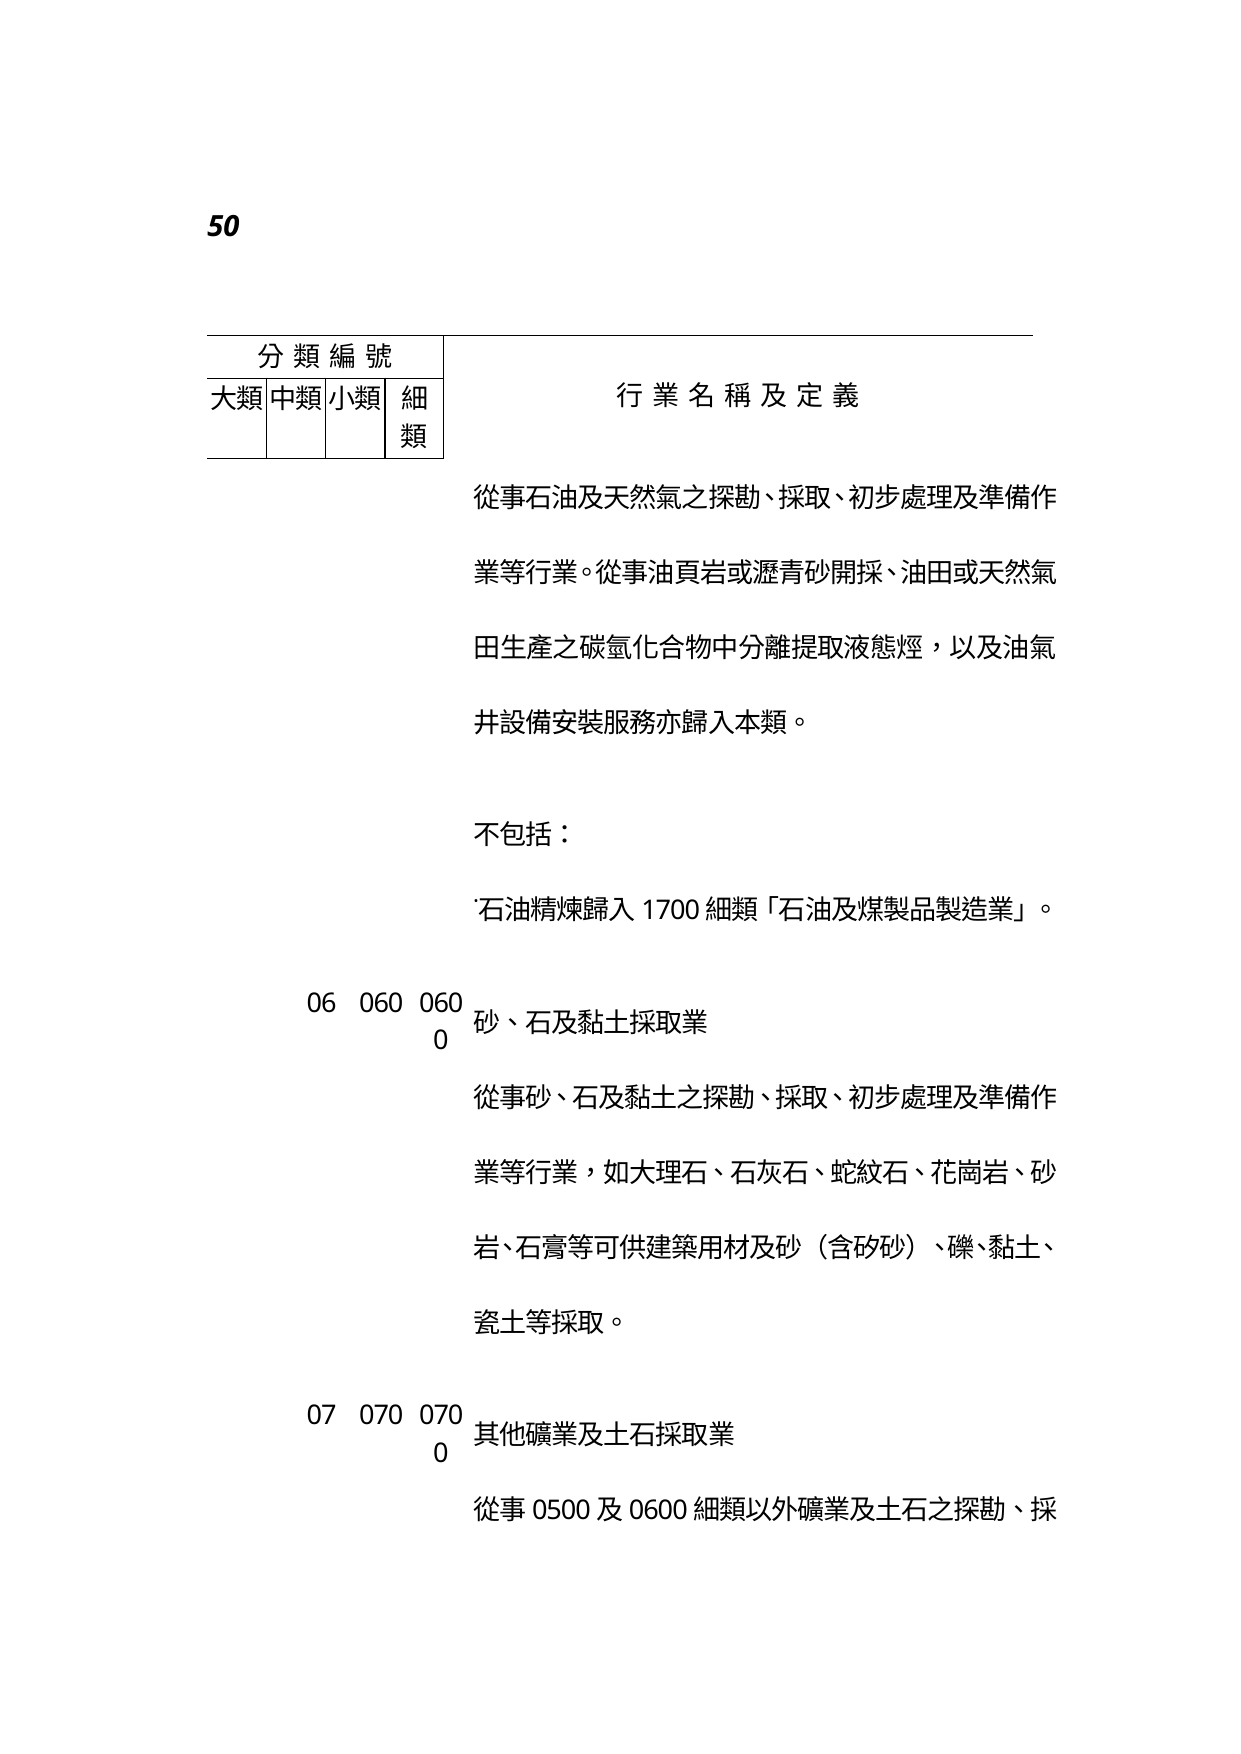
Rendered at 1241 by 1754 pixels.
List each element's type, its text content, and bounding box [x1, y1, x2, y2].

table_cell 細類 [386, 379, 443, 458]
table_cell 060 [351, 983, 412, 1395]
table_cell 0700 [412, 1395, 470, 1545]
table_cell [207, 459, 233, 983]
table_header [1033, 335, 1060, 378]
table_cell 其他礦業及土石採取業 從事0500及0600細類以外礦業及土石之探勘、採 [470, 1395, 1060, 1545]
table_cell [233, 459, 292, 983]
table_cell 0600 [412, 983, 470, 1395]
table_cell 小類 [326, 379, 384, 458]
table_cell [233, 1395, 292, 1545]
table_cell 從事石油及天然氣之探勘、採取、初步處理及準備作業等行業。從事油頁岩或瀝青砂開採、油田或天然氣田生產之碳氫化合物中分離提取液態烴，以及油氣井設備安裝服務亦歸入本類。 不包括： ˙石油精煉歸入1700細類「石油及煤製品製造業」。 [470, 458, 1060, 983]
table_header 分 類 編 號 [207, 336, 443, 378]
table_cell [293, 459, 351, 983]
table_cell [1033, 378, 1060, 458]
table_cell 中類 [267, 379, 325, 458]
table_cell 07 [293, 1395, 351, 1545]
table_cell [233, 983, 292, 1395]
table_header 行 業 名 稱 及 定 義 [444, 336, 1032, 458]
table_cell 大類 [207, 379, 266, 458]
table_cell 070 [351, 1395, 412, 1545]
table_cell 砂、石及黏土採取業 從事砂、石及黏土之探勘、採取、初步處理及準備作業等行業，如大理石、石灰石、蛇紋石、花崗岩、砂岩、石膏等可供建築用材及砂（含矽砂）、礫、黏土、瓷土等採取。 [470, 983, 1060, 1395]
table_cell 06 [293, 983, 351, 1395]
table_cell [351, 459, 412, 983]
table_cell [412, 458, 470, 983]
table_cell [207, 983, 233, 1395]
table_cell [207, 1395, 233, 1545]
